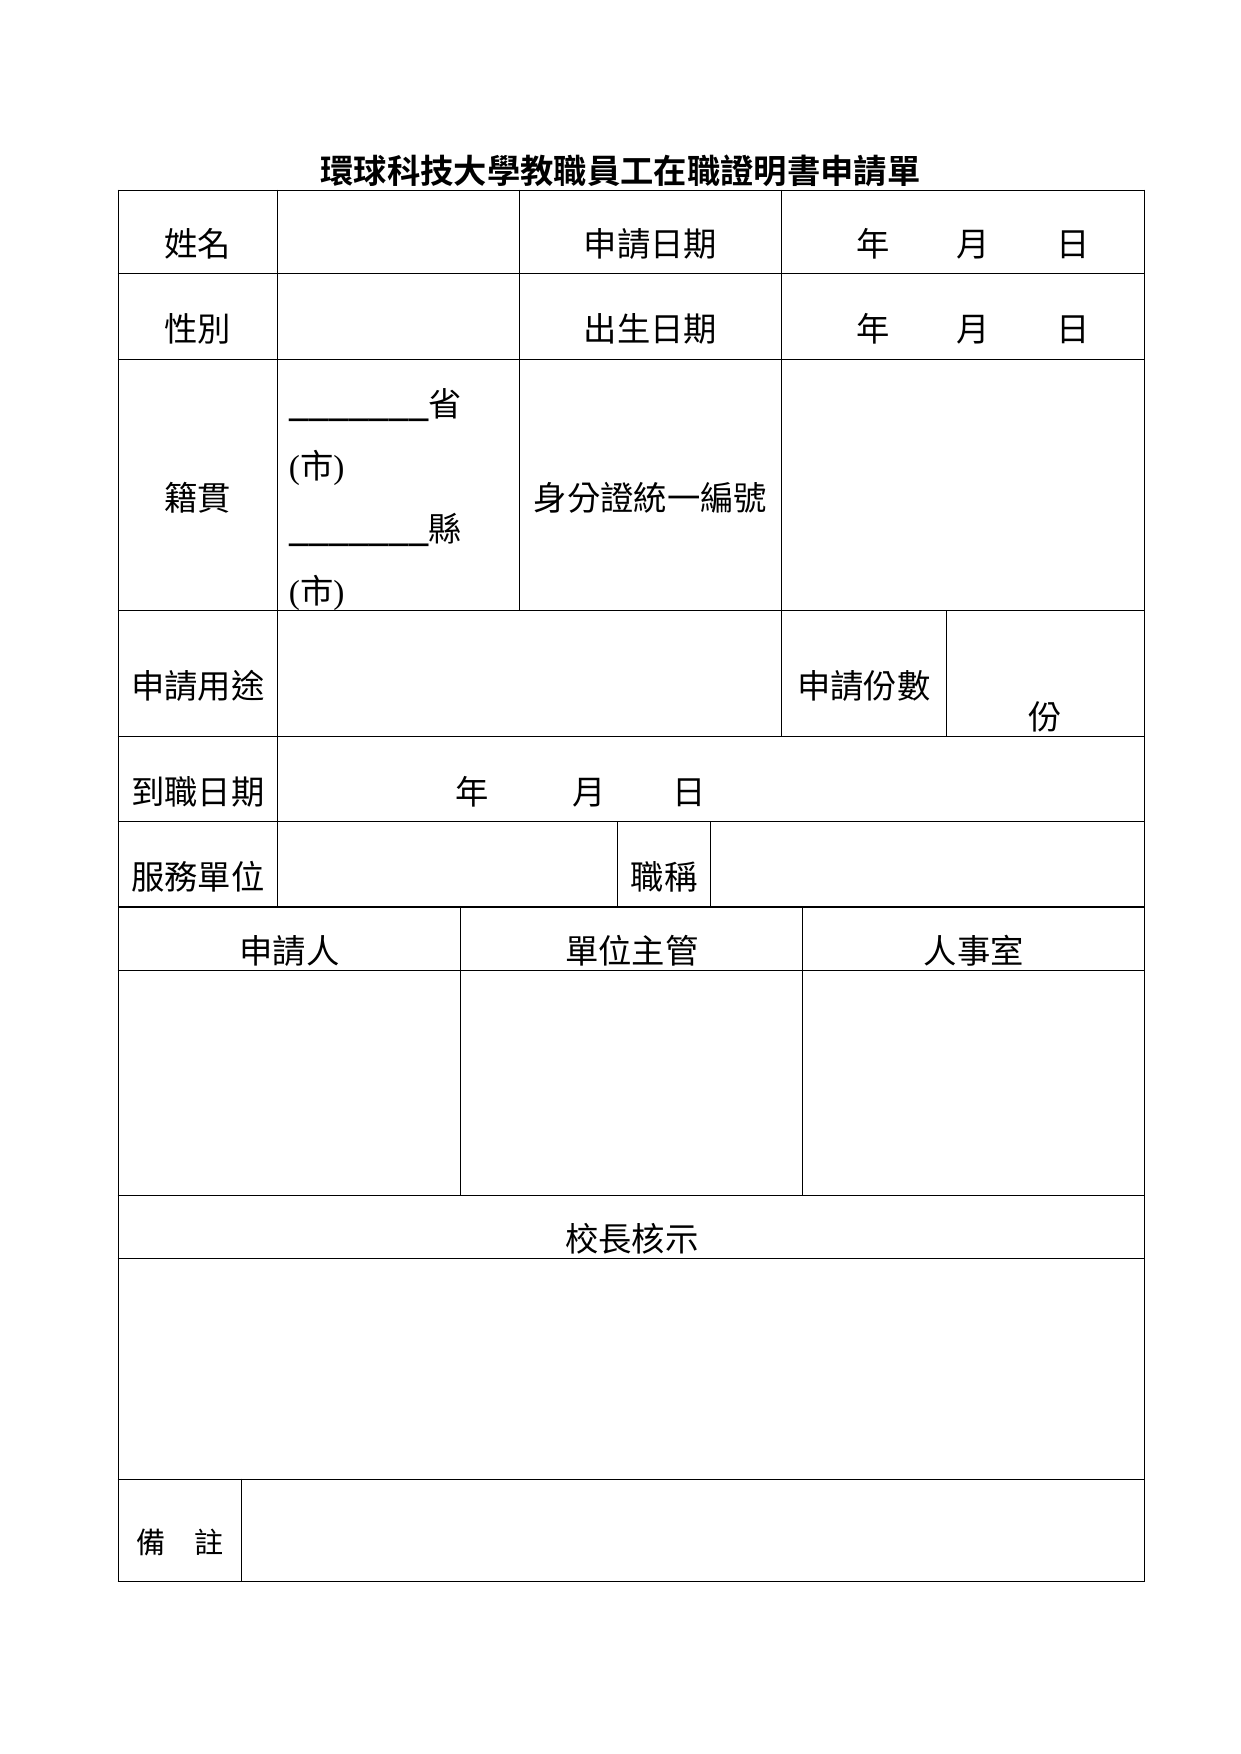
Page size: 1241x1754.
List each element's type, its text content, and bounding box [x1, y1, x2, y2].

table_cell 身分證統一編號 [520, 360, 781, 610]
table_cell [278, 611, 781, 736]
table_cell [278, 274, 519, 359]
table_header 姓名 [119, 191, 277, 273]
table_cell [278, 822, 617, 906]
table_cell [461, 971, 802, 1194]
table_cell 備 註 [119, 1480, 241, 1581]
table_header 年 月 日 [782, 191, 1144, 273]
table_cell 校長核示 [119, 1196, 1144, 1258]
table_cell [711, 822, 1144, 906]
table_cell 申請用途 [119, 611, 277, 736]
table_cell 服務單位 [119, 822, 277, 906]
table_cell [242, 1480, 1144, 1581]
table_cell 單位主管 [461, 908, 802, 970]
table_cell 申請人 [119, 908, 460, 970]
table_header 申請日期 [520, 191, 781, 273]
table_cell 籍貫 [119, 360, 277, 610]
table_header [278, 191, 519, 273]
table_cell 份 [947, 611, 1144, 736]
table_cell 性別 [119, 274, 277, 359]
table_cell [803, 971, 1144, 1194]
table_cell 申請份數 [782, 611, 946, 736]
table_cell 出生日期 [520, 274, 781, 359]
table_cell [119, 971, 460, 1194]
table_cell [119, 1259, 1144, 1478]
text 環球科技大學教職員工在職證明書申請單 [118, 127, 1122, 189]
table_cell 年 月 日 [278, 737, 1144, 821]
table_cell 人事室 [803, 908, 1144, 970]
table_cell 職稱 [618, 822, 710, 906]
table_cell [782, 360, 1144, 610]
table_cell 年 月 日 [782, 274, 1144, 359]
table_cell _______省(市) _______縣(市) [278, 360, 519, 610]
table_cell 到職日期 [119, 737, 277, 821]
